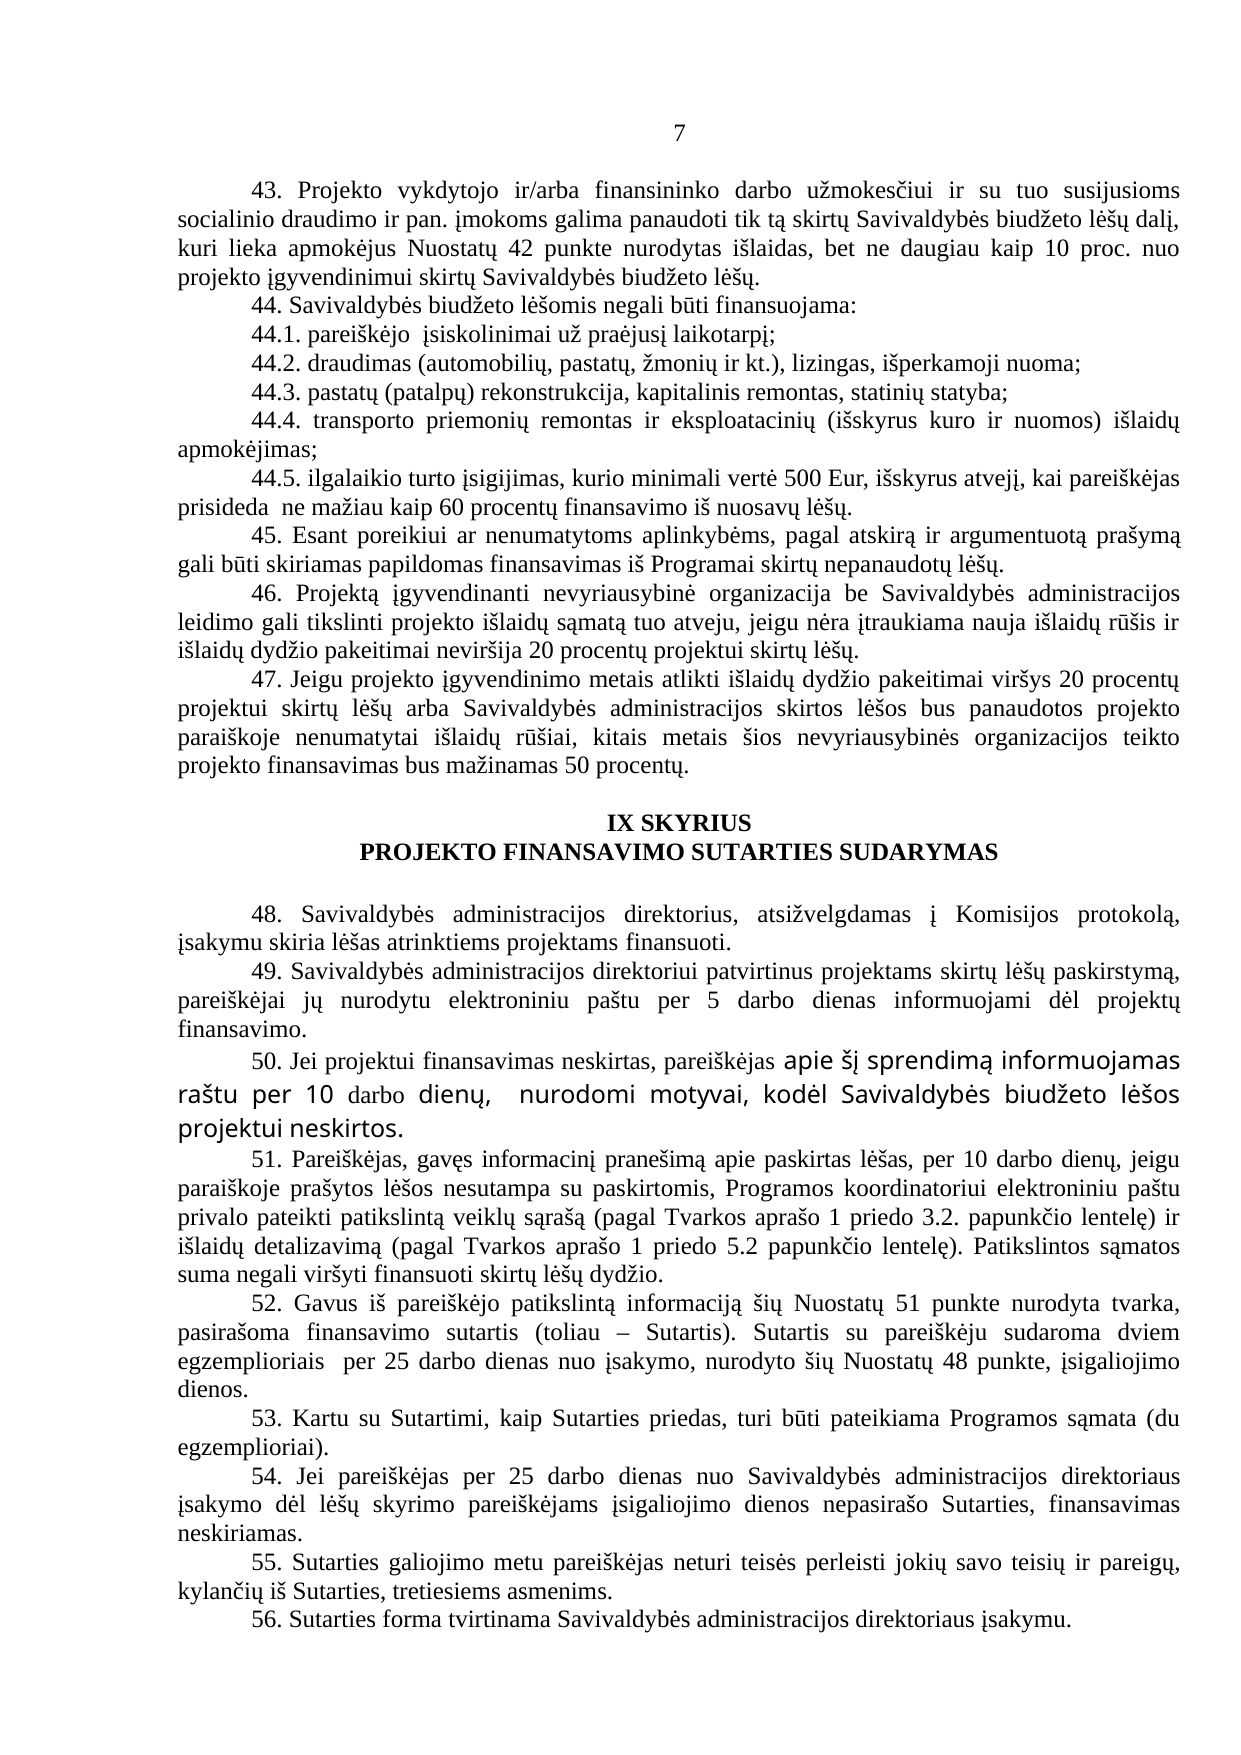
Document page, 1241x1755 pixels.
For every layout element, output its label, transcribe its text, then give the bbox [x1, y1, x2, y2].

text 53. Kartu su Sutartimi, kaip Sutarties priedas, turi būti pateikiama Programos sąmata (du egzemplioriai). [177, 1403, 1181, 1461]
text 44. Savivaldybės biudžeto lėšomis negali būti finansuojama: [177, 291, 1181, 319]
text 45. Esant poreikiui ar nenumatytoms aplinkybėms, pagal atskirą ir argumentuotą prašymą gali būti skiriamas papildomas finansavimas iš Programai skirtų nepanaudotų lėšų. [177, 521, 1181, 578]
text 54. Jei pareiškėjas per 25 darbo dienas nuo Savivaldybės administracijos direktoriaus įsakymo dėl lėšų skyrimo pareiškėjams įsigaliojimo dienos nepasirašo Sutarties, finansavimas neskiriamas. [177, 1461, 1181, 1547]
text 44.2. draudimas (automobilių, pastatų, žmonių ir kt.), lizingas, išperkamoji nuoma; [177, 348, 1181, 377]
text 44.1. pareiškėjo įsiskolinimai už praėjusį laikotarpį; [177, 319, 1181, 348]
text 50. Jei projektui finansavimas neskirtas, pareiškėjas apie šį sprendimą informuojamas raštu per 10 darbo dienų, nurodomi motyvai, kodėl Savivaldybės biudžeto lėšos projektui neskirtos. [177, 1042, 1181, 1144]
text 43. Projekto vykdytojo ir/arba finansininko darbo užmokesčiui ir su tuo susijusioms socialinio draudimo ir pan. įmokoms galima panaudoti tik tą skirtų Savivaldybės biudžeto lėšų dalį, kuri lieka apmokėjus Nuostatų 42 punkte nurodytas išlaidas, bet ne daugiau kaip 10 proc. nuo projekto įgyvendinimui skirtų Savivaldybės biudžeto lėšų. [177, 176, 1181, 291]
text 44.5. ilgalaikio turto įsigijimas, kurio minimali vertė 500 Eur, išskyrus atvejį, kai pareiškėjas prisideda ne mažiau kaip 60 procentų finansavimo iš nuosavų lėšų. [177, 463, 1181, 521]
text 46. Projektą įgyvendinanti nevyriausybinė organizacija be Savivaldybės administracijos leidimo gali tikslinti projekto išlaidų sąmatą tuo atveju, jeigu nėra įtraukiama nauja išlaidų rūšis ir išlaidų dydžio pakeitimai neviršija 20 procentų projektui skirtų lėšų. [177, 578, 1181, 664]
text 56. Sutarties forma tvirtinama Savivaldybės administracijos direktoriaus įsakymu. [177, 1604, 1181, 1633]
text PROJEKTO FINANSAVIMO SUTARTIES SUDARYMAS [177, 837, 1181, 866]
text 51. Pareiškėjas, gavęs informacinį pranešimą apie paskirtas lėšas, per 10 darbo dienų, jeigu paraiškoje prašytos lėšos nesutampa su paskirtomis, Programos koordinatoriui elektroniniu paštu privalo pateikti patikslintą veiklų sąrašą (pagal Tvarkos aprašo 1 priedo 3.2. papunkčio lentelę) ir išlaidų detalizavimą (pagal Tvarkos aprašo 1 priedo 5.2 papunkčio lentelę). Patikslintos sąmatos suma negali viršyti finansuoti skirtų lėšų dydžio. [177, 1144, 1181, 1288]
text 49. Savivaldybės administracijos direktoriui patvirtinus projektams skirtų lėšų paskirstymą, pareiškėjai jų nurodytu elektroniniu paštu per 5 darbo dienas informuojami dėl projektų finansavimo. [177, 956, 1181, 1042]
text 47. Jeigu projekto įgyvendinimo metais atlikti išlaidų dydžio pakeitimai viršys 20 procentų projektui skirtų lėšų arba Savivaldybės administracijos skirtos lėšos bus panaudotos projekto paraiškoje nenumatytai išlaidų rūšiai, kitais metais šios nevyriausybinės organizacijos teikto projekto finansavimas bus mažinamas 50 procentų. [177, 664, 1181, 779]
text 44.4. transporto priemonių remontas ir eksploatacinių (išskyrus kuro ir nuomos) išlaidų apmokėjimas; [177, 406, 1181, 463]
text 52. Gavus iš pareiškėjo patikslintą informaciją šių Nuostatų 51 punkte nurodyta tvarka, pasirašoma finansavimo sutartis (toliau – Sutartis). Sutartis su pareiškėju sudaroma dviem egzemplioriais per 25 darbo dienas nuo įsakymo, nurodyto šių Nuostatų 48 punkte, įsigaliojimo dienos. [177, 1288, 1181, 1403]
text 44.3. pastatų (patalpų) rekonstrukcija, kapitalinis remontas, statinių statyba; [177, 377, 1181, 406]
text 48. Savivaldybės administracijos direktorius, atsižvelgdamas į Komisijos protokolą, įsakymu skiria lėšas atrinktiems projektams finansuoti. [177, 899, 1181, 956]
text IX SKYRIUS [177, 808, 1181, 837]
text 55. Sutarties galiojimo metu pareiškėjas neturi teisės perleisti jokių savo teisių ir pareigų, kylančių iš Sutarties, tretiesiems asmenims. [177, 1547, 1181, 1604]
